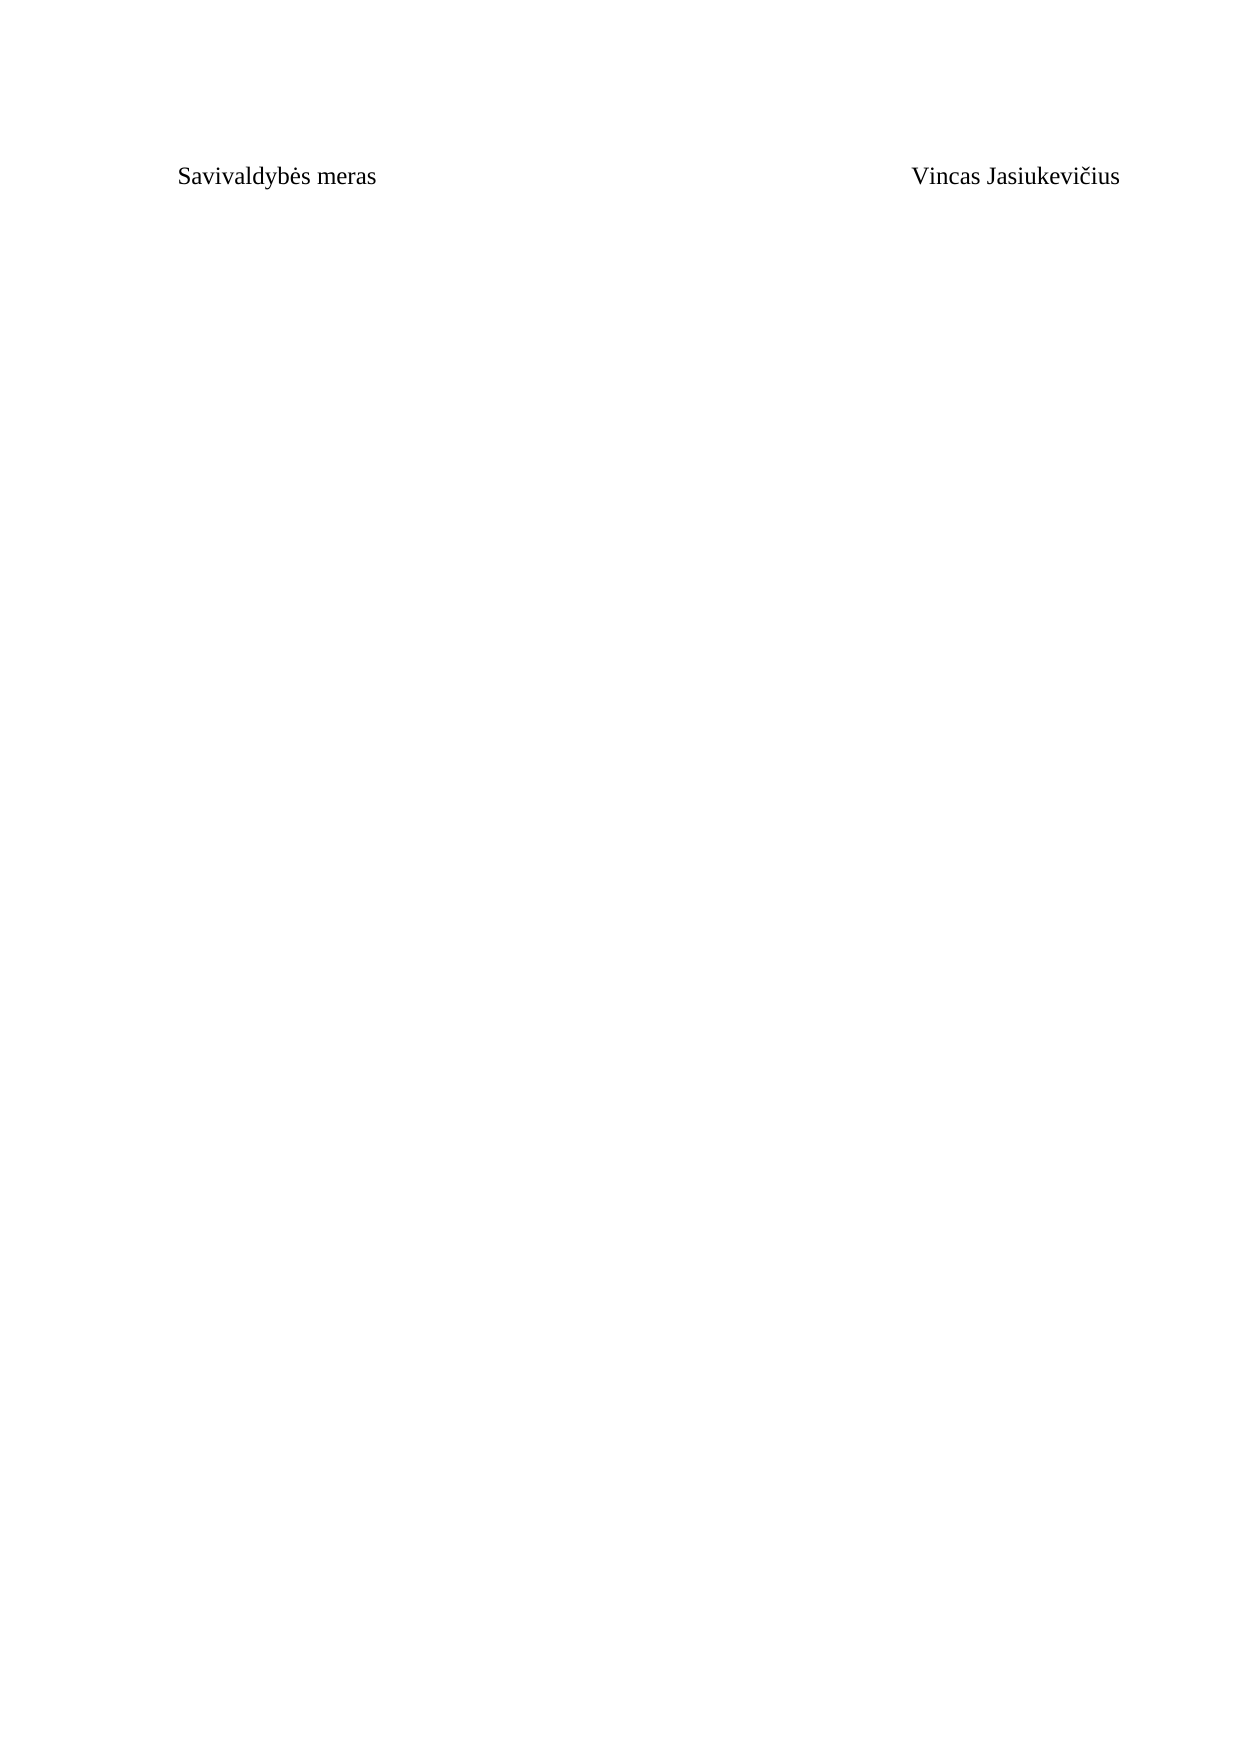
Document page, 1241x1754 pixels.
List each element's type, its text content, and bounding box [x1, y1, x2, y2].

text Savivaldybės meras Vincas Jasiukevičius [177, 161, 1181, 190]
